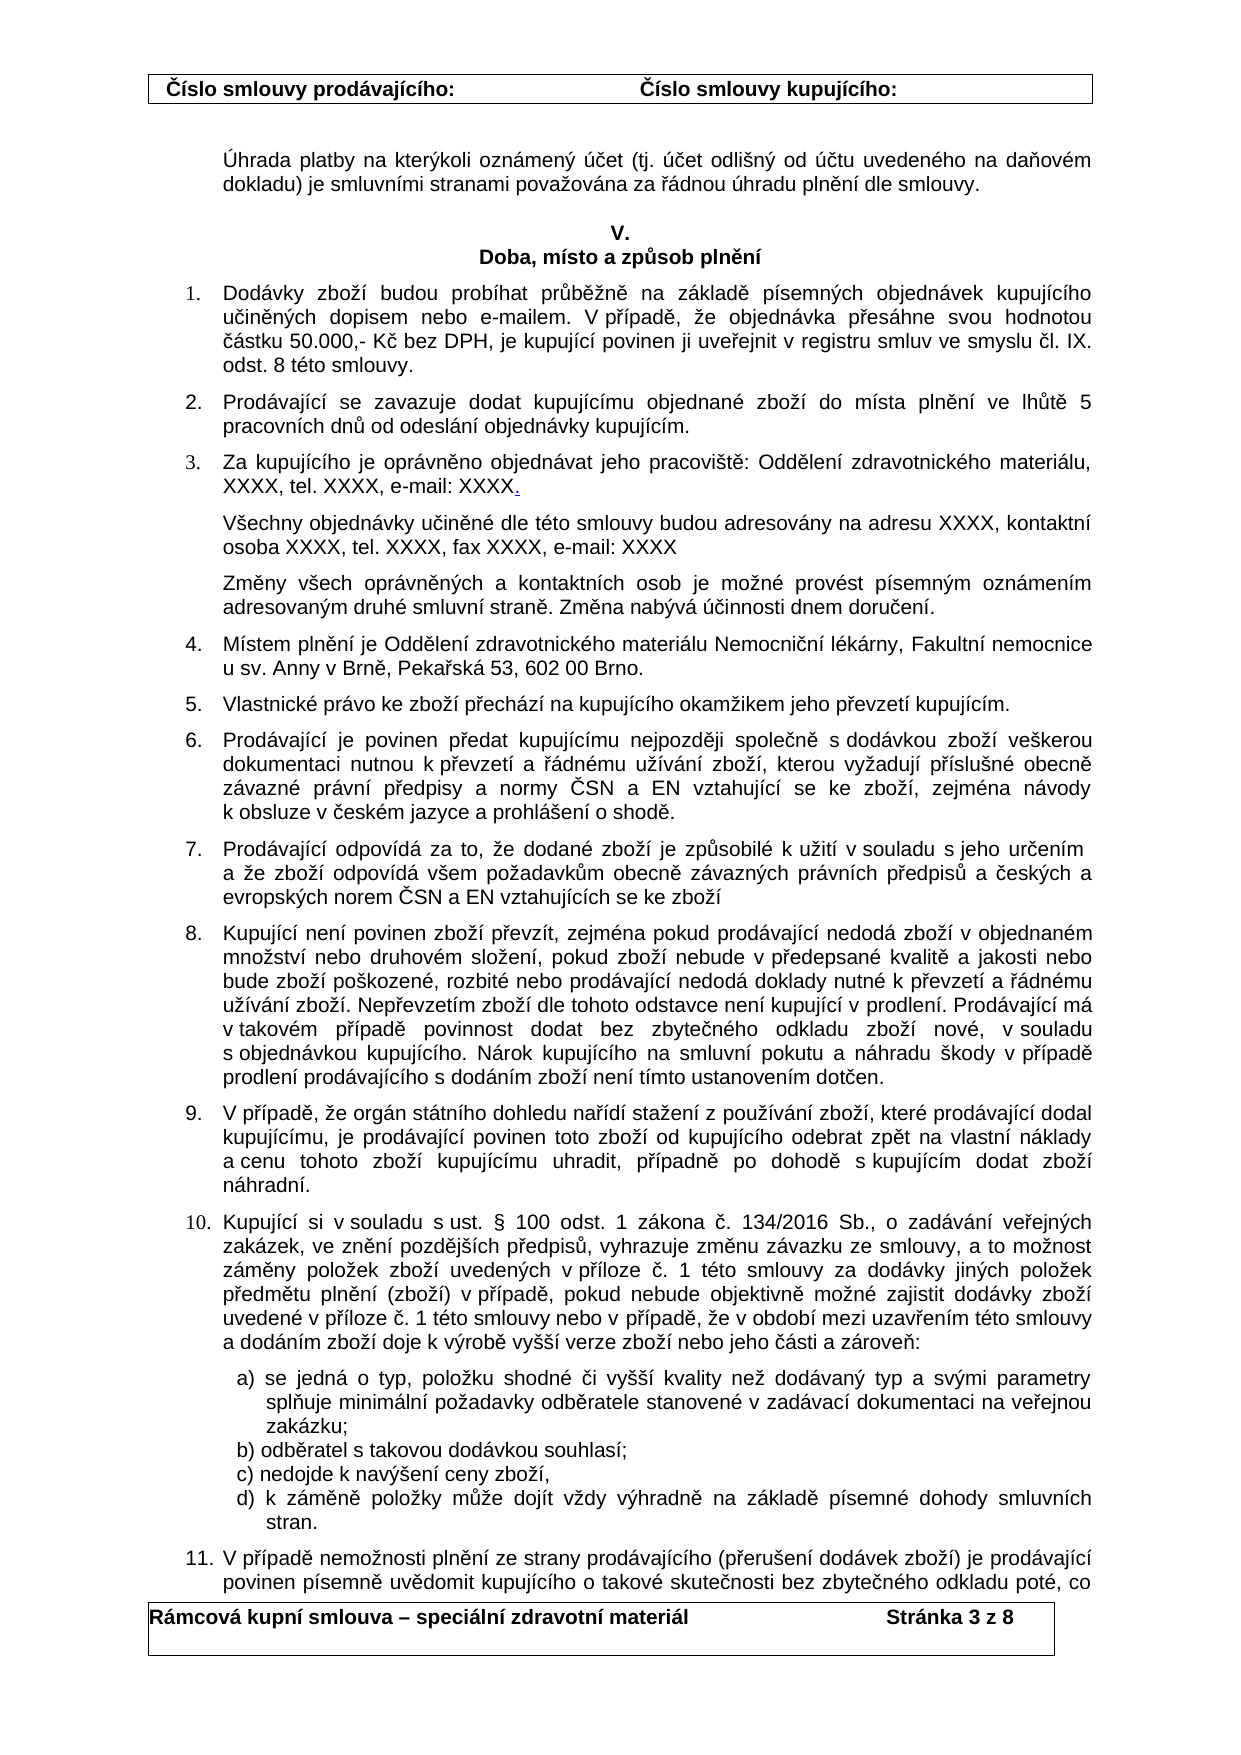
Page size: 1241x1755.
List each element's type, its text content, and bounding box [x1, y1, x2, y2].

list Za kupujícího je oprávněno objednávat jeho pracoviště: Oddělení zdravotnického materiálu, XXXX, tel. XXXX, e-mail: XXXX. [185, 450, 1093, 498]
text a) se jedná o typ, položku shodné či vyšší kvality než dodávaný typ a svými parametry splňuje minimální požadavky odběratele stanovené v zadávací dokumentaci na veřejnou zakázku; [236, 1366, 1093, 1438]
list Úhrada platby na kterýkoli oznámený účet (tj. účet odlišný od účtu uvedeného na daňovém dokladu) je smluvními stranami považována za řádnou úhradu plnění dle smlouvy. [185, 148, 1093, 196]
text V. [148, 221, 1093, 244]
list Prodávající odpovídá za to, že dodané zboží je způsobilé k užití v souladu s jeho určením a že zboží odpovídá všem požadavkům obecně závazných právních předpisů a českých a evropských norem ČSN a EN vztahujících se ke zboží [185, 837, 1093, 908]
list Prodávající je povinen předat kupujícímu nejpozději společně s dodávkou zboží veškerou dokumentaci nutnou k převzetí a řádnému užívání zboží, kterou vyžadují příslušné obecně závazné právní předpisy a normy ČSN a EN vztahující se ke zboží, zejména návody k obsluze v českém jazyce a prohlášení o shodě. [185, 728, 1093, 824]
text Změny všech oprávněných a kontaktních osob je možné provést písemným oznámením adresovaným druhé smluvní straně. Změna nabývá účinnosti dnem doručení. [223, 571, 1093, 619]
text d) k záměně položky může dojít vždy výhradně na základě písemné dohody smluvních stran. [236, 1486, 1093, 1534]
text Všechny objednávky učiněné dle této smlouvy budou adresovány na adresu XXXX, kontaktní osoba XXXX, tel. XXXX, fax XXXX, e-mail: XXXX [223, 511, 1093, 558]
list Prodávající se zavazuje dodat kupujícímu objednané zboží do místa plnění ve lhůtě 5 pracovních dnů od odeslání objednávky kupujícím. [185, 389, 1093, 437]
list Kupující není povinen zboží převzít, zejména pokud prodávající nedodá zboží v objednaném množství nebo druhovém složení, pokud zboží nebude v předepsané kvalitě a jakosti nebo bude zboží poškozené, rozbité nebo prodávající nedodá doklady nutné k převzetí a řádnému užívání zboží. Nepřevzetím zboží dle tohoto odstavce není kupující v prodlení. Prodávající má v takovém případě povinnost dodat bez zbytečného odkladu zboží nové, v souladu s objednávkou kupujícího. Nárok kupujícího na smluvní pokutu a náhradu škody v případě prodlení prodávajícího s dodáním zboží není tímto ustanovením dotčen. [185, 921, 1093, 1089]
subtitle Doba, místo a způsob plnění [148, 244, 1093, 268]
list Vlastnické právo ke zboží přechází na kupujícího okamžikem jeho převzetí kupujícím. [185, 692, 1093, 716]
text b) odběratel s takovou dodávkou souhlasí; [236, 1438, 1093, 1462]
list V případě, že orgán státního dohledu nařídí stažení z používání zboží, které prodávající dodal kupujícímu, je prodávající povinen toto zboží od kupujícího odebrat zpět na vlastní náklady a cenu tohoto zboží kupujícímu uhradit, případně po dohodě s kupujícím dodat zboží náhradní. [185, 1101, 1093, 1197]
list Kupující si v souladu s ust. § 100 odst. 1 zákona č. 134/2016 Sb., o zadávání veřejných zakázek, ve znění pozdějších předpisů, vyhrazuje změnu závazku ze smlouvy, a to možnost záměny položek zboží uvedených v příloze č. 1 této smlouvy za dodávky jiných položek předmětu plnění (zboží) v případě, pokud nebude objektivně možné zajistit dodávky zboží uvedené v příloze č. 1 této smlouvy nebo v případě, že v období mezi uzavřením této smlouvy a dodáním zboží doje k výrobě vyšší verze zboží nebo jeho části a zároveň: [185, 1209, 1093, 1353]
list V případě nemožnosti plnění ze strany prodávajícího (přerušení dodávek zboží) je prodávající povinen písemně uvědomit kupujícího o takové skutečnosti bez zbytečného odkladu poté, co [185, 1546, 1093, 1594]
list Místem plnění je Oddělení zdravotnického materiálu Nemocniční lékárny, Fakultní nemocnice u sv. Anny v Brně, Pekařská 53, 602 00 Brno. [185, 631, 1093, 679]
text c) nedojde k navýšení ceny zboží, [236, 1462, 1093, 1486]
list Dodávky zboží budou probíhat průběžně na základě písemných objednávek kupujícího učiněných dopisem nebo e-mailem. V případě, že objednávka přesáhne svou hodnotou částku 50.000,- Kč bez DPH, je kupující povinen ji uveřejnit v registru smluv ve smyslu čl. IX. odst. 8 této smlouvy. [185, 281, 1093, 377]
